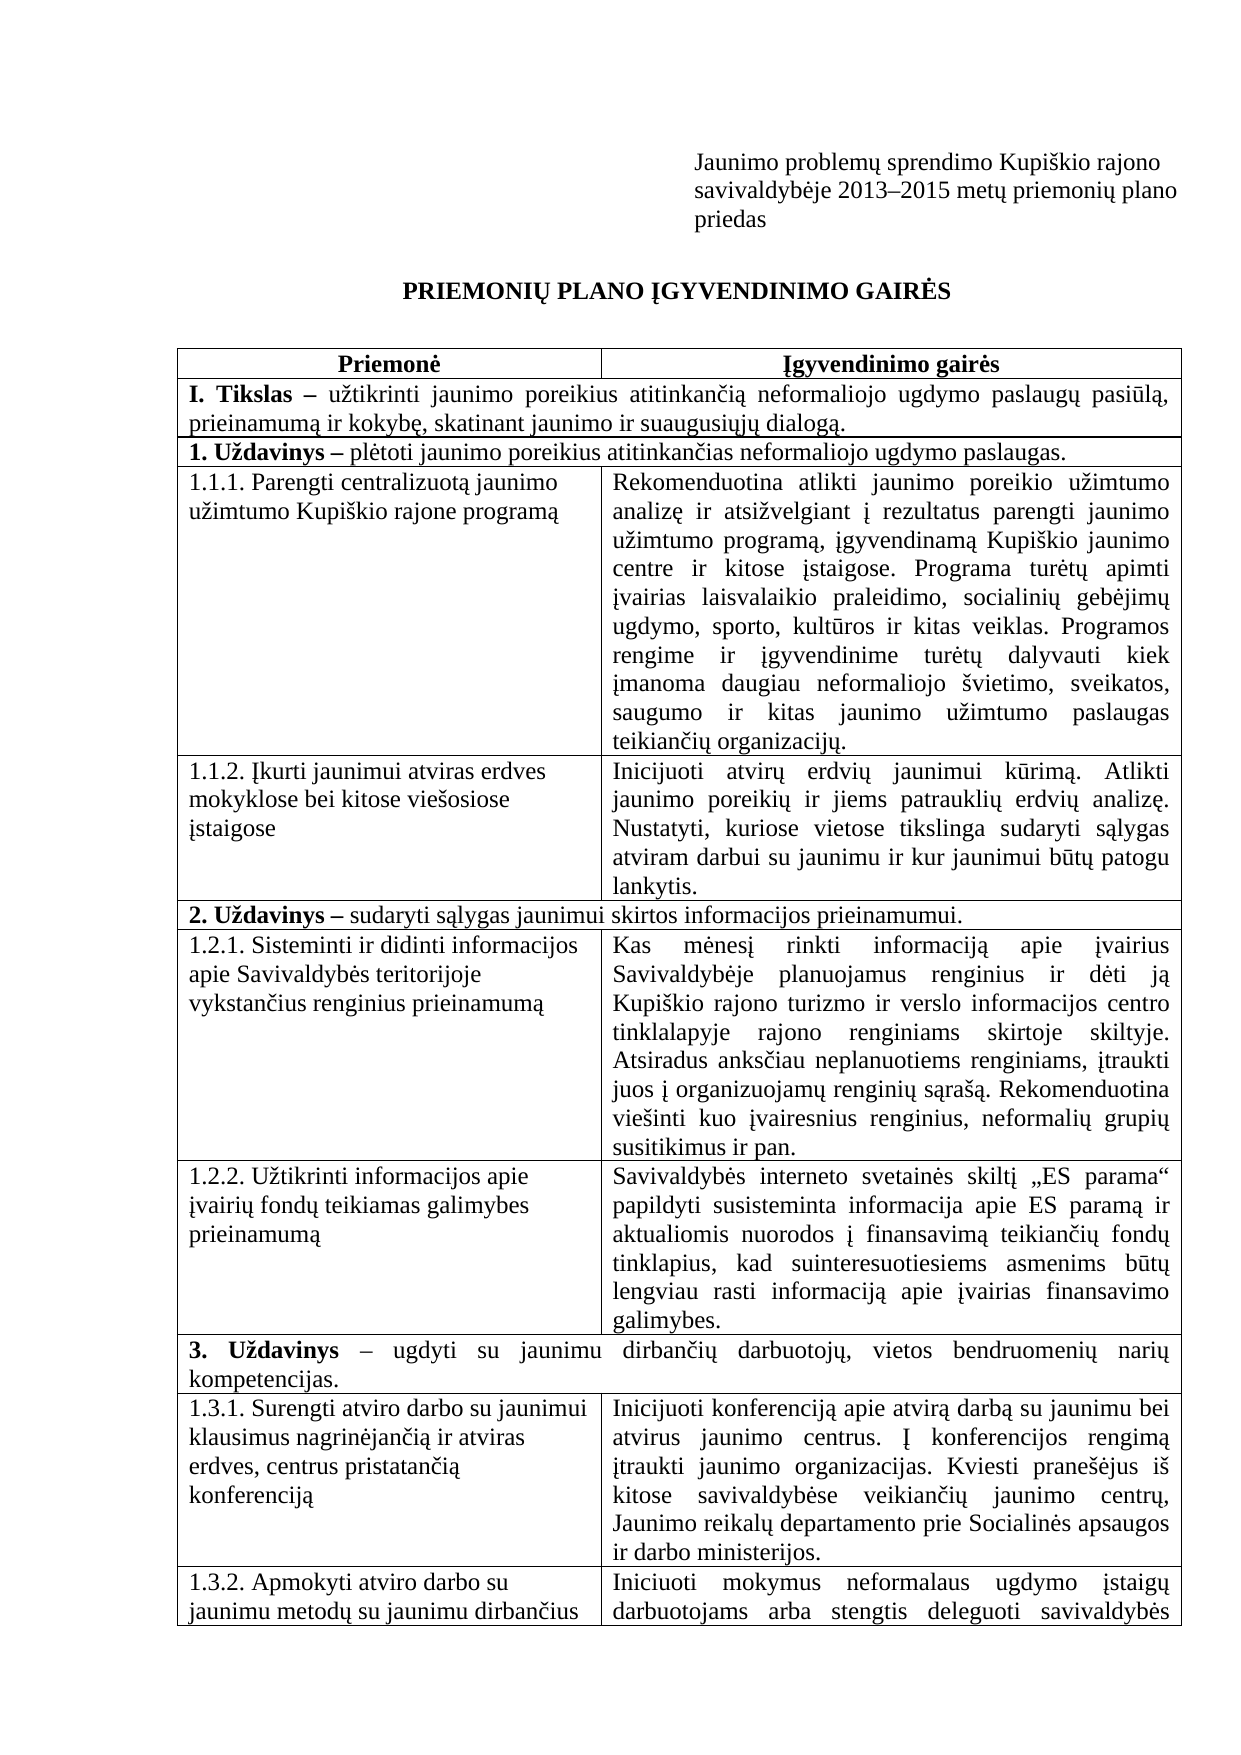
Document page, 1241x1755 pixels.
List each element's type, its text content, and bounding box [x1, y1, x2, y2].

table_cell 1. Uždavinys – plėtoti jaunimo poreikius atitinkančias neformaliojo ugdymo paslaugas. [178, 438, 1181, 466]
text Jaunimo problemų sprendimo Kupiškio rajono [694, 147, 1181, 176]
table_cell 1.1.2. Įkurti jaunimui atviras erdves mokyklose bei kitose viešosiose įstaigose [178, 756, 601, 899]
table_cell Inicijuoti atvirų erdvių jaunimui kūrimą. Atlikti jaunimo poreikių ir jiems patrauklių erdvių analizę. Nustatyti, kuriose vietose tikslinga sudaryti sąlygas atviram darbui su jaunimu ir kur jaunimui būtų patogu lankytis. [602, 756, 1181, 899]
table_cell 1.2.1. Sisteminti ir didinti informacijos apie Savivaldybės teritorijoje vykstančius renginius prieinamumą [178, 930, 601, 1160]
table_cell I. Tikslas – užtikrinti jaunimo poreikius atitinkančią neformaliojo ugdymo paslaugų pasiūlą, prieinamumą ir kokybę, skatinant jaunimo ir suaugusiųjų dialogą. [178, 379, 1181, 436]
table_cell 3. Uždavinys – ugdyti su jaunimu dirbančių darbuotojų, vietos bendruomenių narių kompetencijas. [178, 1335, 1181, 1392]
table_cell 1.2.2. Užtikrinti informacijos apie įvairių fondų teikiamas galimybes prieinamumą [178, 1161, 601, 1334]
text savivaldybėje 2013–2015 metų priemonių plano [694, 176, 1181, 204]
table_header Priemonė [178, 349, 601, 378]
table_cell Inicijuoti konferenciją apie atvirą darbą su jaunimu bei atvirus jaunimo centrus. Į konferencijos rengimą įtraukti jaunimo organizacijas. Kviesti pranešėjus iš kitose savivaldybėse veikiančių jaunimo centrų, Jaunimo reikalų departamento prie Socialinės apsaugos ir darbo ministerijos. [602, 1394, 1181, 1566]
table_cell 1.3.2. Apmokyti atviro darbo su jaunimu metodų su jaunimu dirbančius [178, 1567, 601, 1624]
table_cell 1.1.1. Parengti centralizuotą jaunimo užimtumo Kupiškio rajone programą [178, 467, 601, 755]
table_cell 1.3.1. Surengti atviro darbo su jaunimui klausimus nagrinėjančią ir atviras erdves, centrus pristatančią konferenciją [178, 1394, 601, 1566]
text priedas [694, 204, 1181, 233]
table_header Įgyvendinimo gairės [602, 349, 1181, 378]
table_cell 2. Uždavinys – sudaryti sąlygas jaunimui skirtos informacijos prieinamumui. [178, 901, 1181, 929]
text PRIEMONIŲ PLANO ĮGYVENDINIMO GAIRĖS [327, 276, 1181, 305]
table_cell Kas mėnesį rinkti informaciją apie įvairius Savivaldybėje planuojamus renginius ir dėti ją Kupiškio rajono turizmo ir verslo informacijos centro tinklalapyje rajono renginiams skirtoje skiltyje. Atsiradus anksčiau neplanuotiems renginiams, įtraukti juos į organizuojamų renginių sąrašą. Rekomenduotina viešinti kuo įvairesnius renginius, neformalių grupių susitikimus ir pan. [602, 930, 1181, 1160]
table_cell Iniciuoti mokymus neformalaus ugdymo įstaigų darbuotojams arba stengtis deleguoti savivaldybės [602, 1567, 1181, 1624]
table_cell Savivaldybės interneto svetainės skiltį „ES parama“ papildyti susisteminta informacija apie ES paramą ir aktualiomis nuorodos į finansavimą teikiančių fondų tinklapius, kad suinteresuotiesiems asmenims būtų lengviau rasti informaciją apie įvairias finansavimo galimybes. [602, 1161, 1181, 1334]
table_cell Rekomenduotina atlikti jaunimo poreikio užimtumo analizę ir atsižvelgiant į rezultatus parengti jaunimo užimtumo programą, įgyvendinamą Kupiškio jaunimo centre ir kitose įstaigose. Programa turėtų apimti įvairias laisvalaikio praleidimo, socialinių gebėjimų ugdymo, sporto, kultūros ir kitas veiklas. Programos rengime ir įgyvendinime turėtų dalyvauti kiek įmanoma daugiau neformaliojo švietimo, sveikatos, saugumo ir kitas jaunimo užimtumo paslaugas teikiančių organizacijų. [602, 467, 1181, 755]
